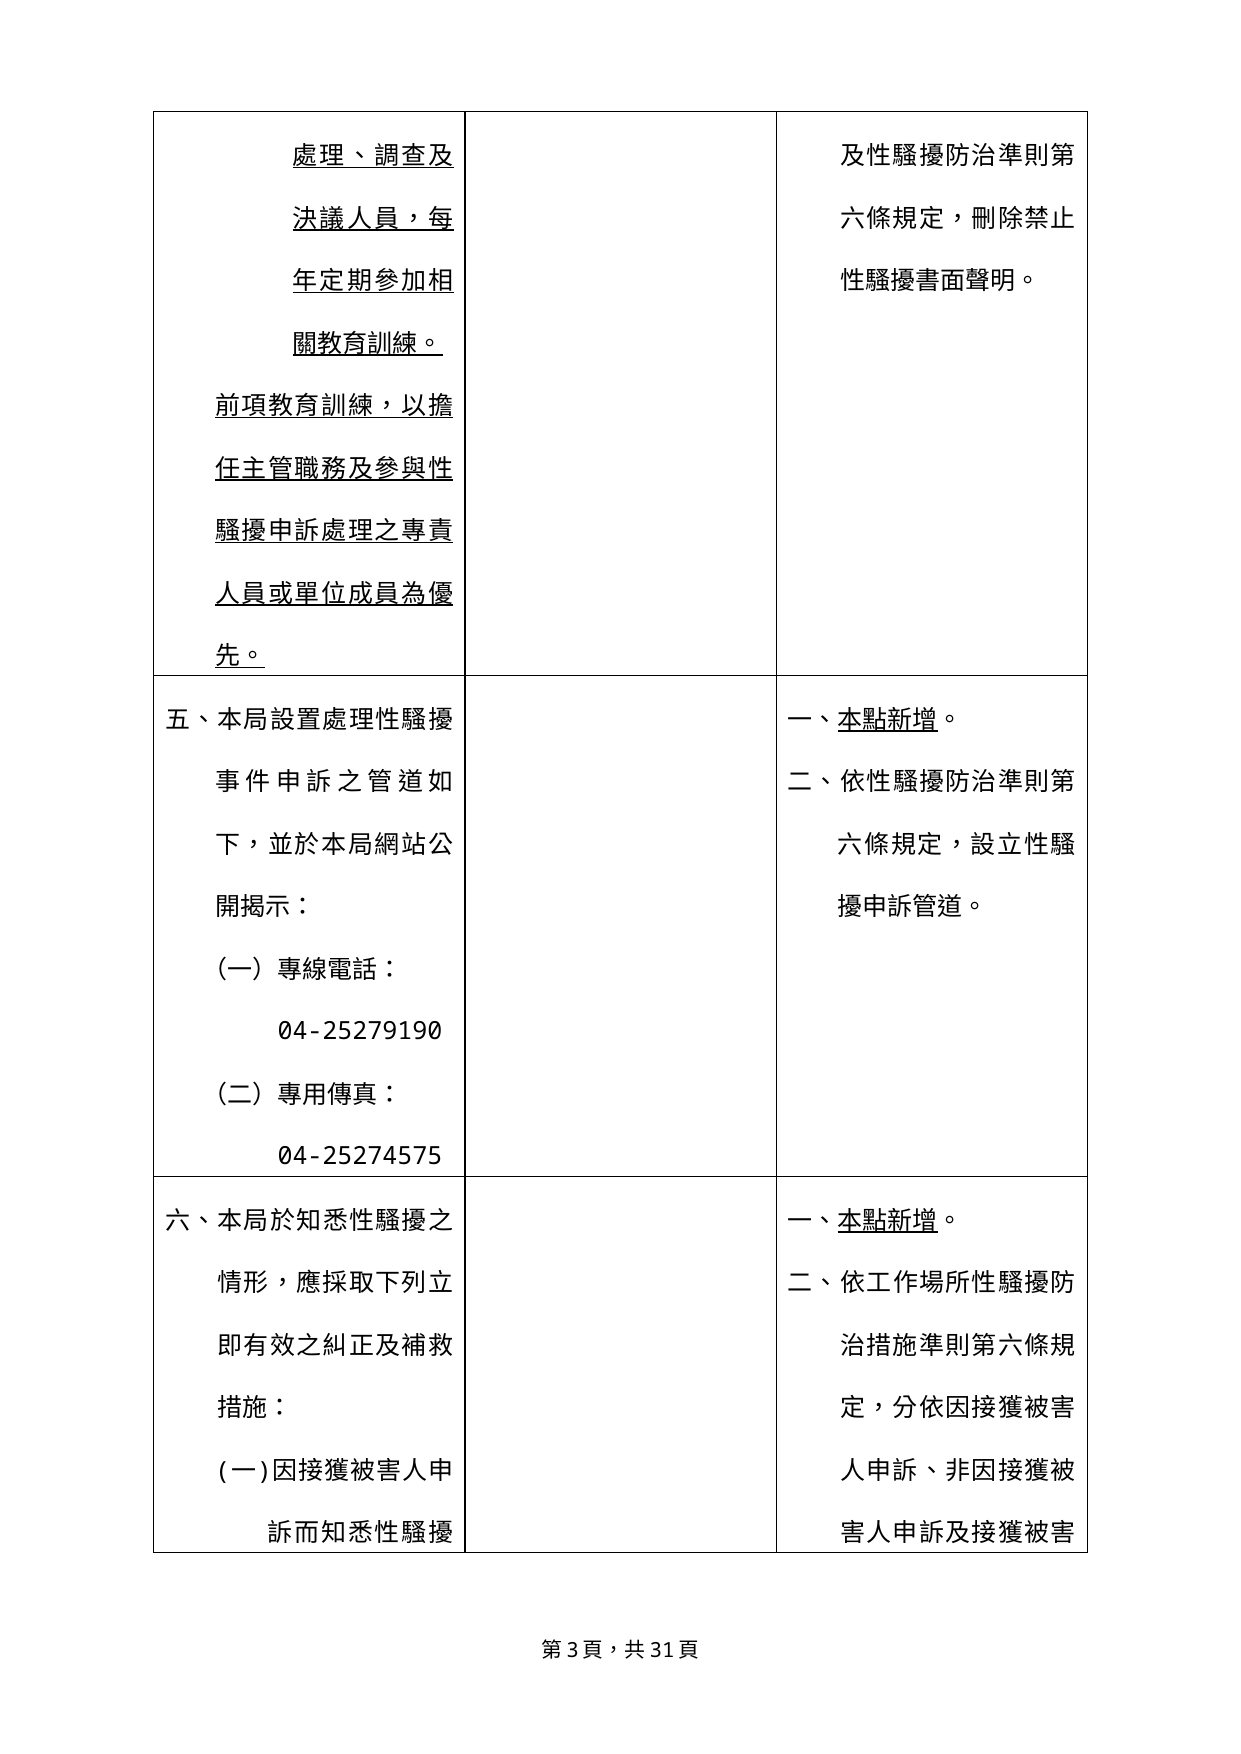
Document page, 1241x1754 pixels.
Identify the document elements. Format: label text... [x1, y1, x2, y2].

table_cell 六、本局於知悉性騷擾之情形，應採取下列立即有效之糾正及補救措施： (一)因接獲被害人申訴而知悉性騷擾 [154, 1177, 464, 1552]
table_cell [466, 112, 776, 674]
table_cell 五、本局設置處理性騷擾事件申訴之管道如下，並於本局網站公開揭示： （一）專線電話： 04-25279190 （二）專用傳真： 04-25274575 [154, 676, 464, 1176]
table_cell 處理、調查及決議人員，每年定期參加相關教育訓練。 前項教育訓練，以擔任主管職務及參與性騷擾申訴處理之專責人員或單位成員為優先。 [154, 112, 464, 674]
table_cell 一、本點新增。 二、依性騷擾防治準則第六條規定，設立性騷擾申訴管道。 [777, 676, 1087, 1176]
table_cell 一、本點新增。 二、依工作場所性騷擾防治措施準則第六條規定，分依因接獲被害人申訴、非因接獲被害人申訴及接獲被害 [777, 1177, 1087, 1552]
table_cell [466, 1177, 776, 1552]
table_cell 及性騷擾防治準則第六條規定，刪除禁止性騷擾書面聲明。 [777, 112, 1087, 674]
table_cell [466, 676, 776, 1176]
